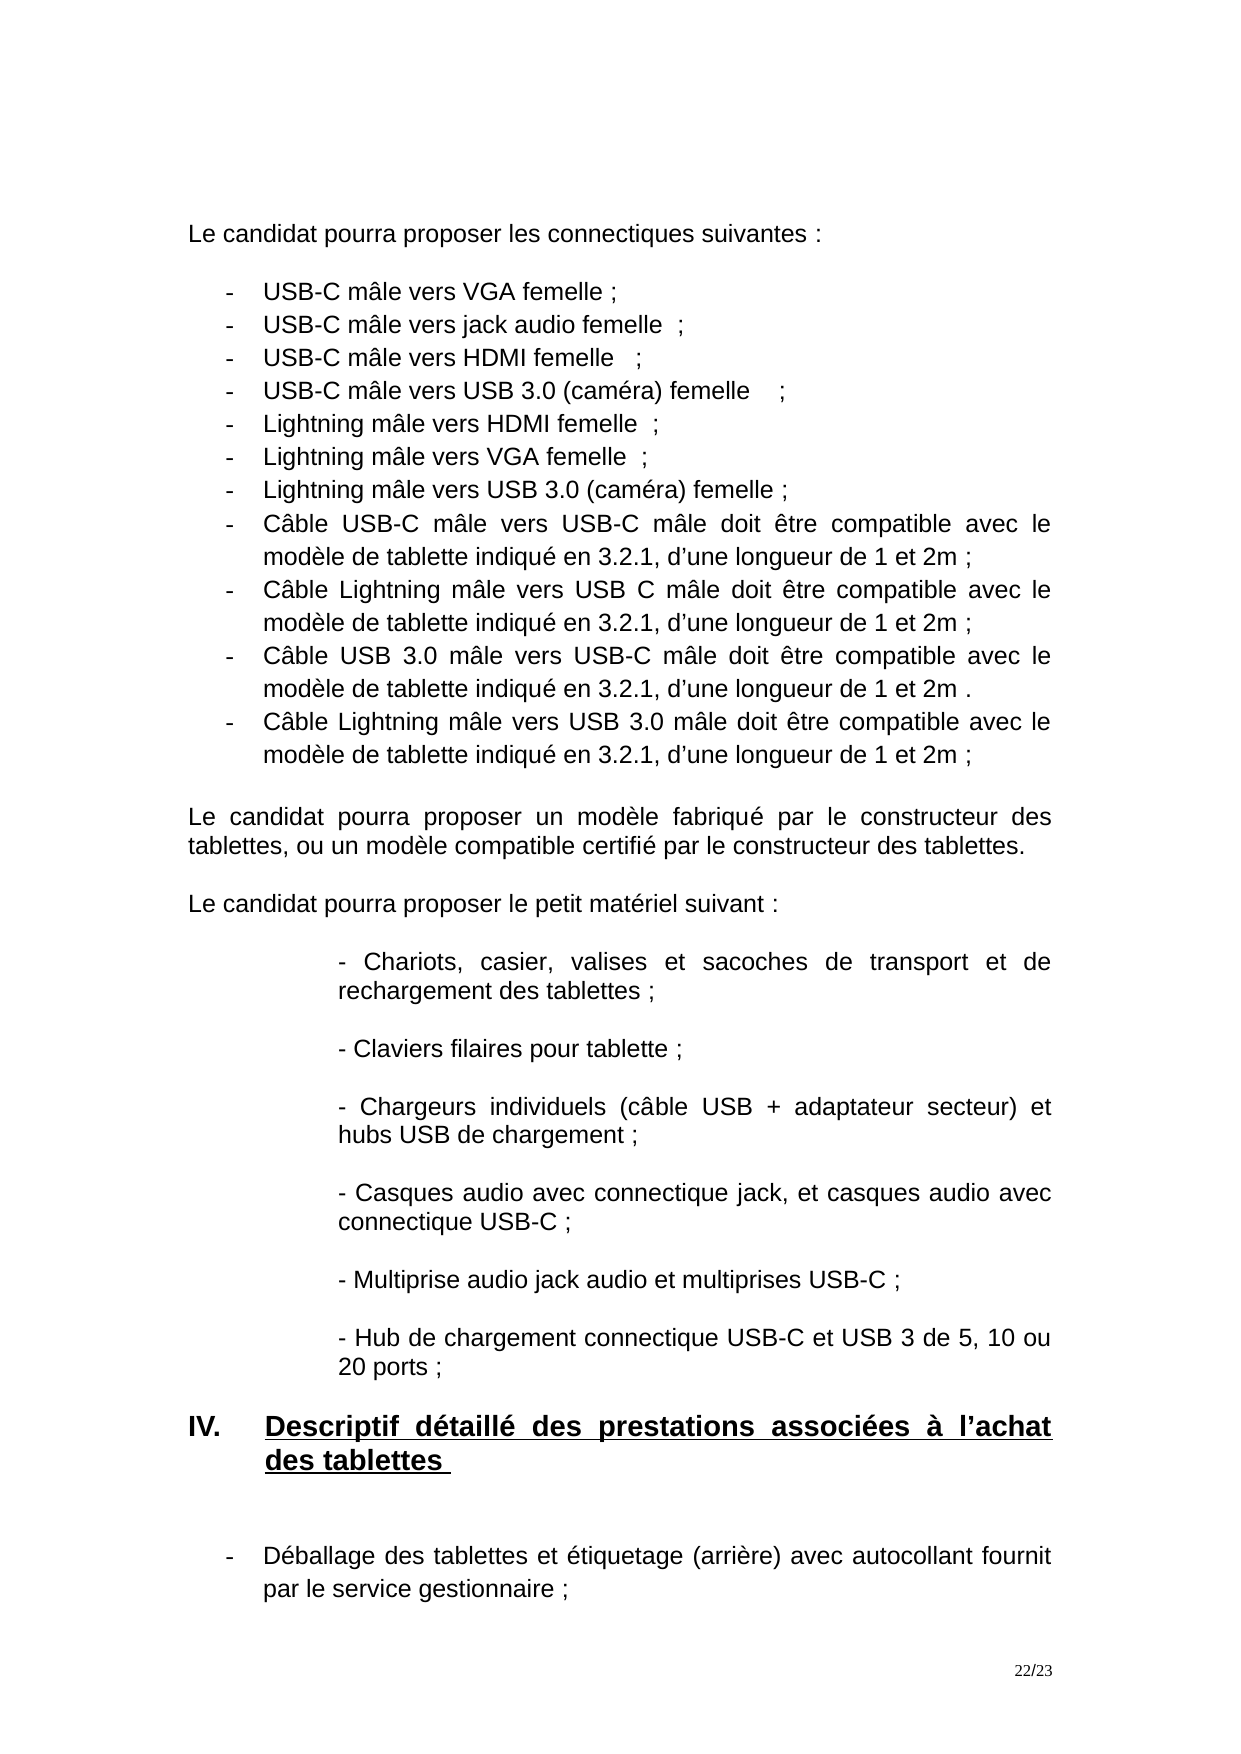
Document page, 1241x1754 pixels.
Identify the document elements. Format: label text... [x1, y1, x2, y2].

list Lightning mâle vers HDMI femelle ; [225, 409, 1052, 438]
text - Casques audio avec connectique jack, et casques audio avec connectique USB-C ; [338, 1178, 1052, 1236]
list USB-C mâle vers jack audio femelle ; [225, 310, 1052, 339]
list USB-C mâle vers VGA femelle ; [225, 277, 1052, 306]
text - Chargeurs individuels (câble USB + adaptateur secteur) et hubs USB de chargement ; [338, 1091, 1052, 1149]
list Câble Lightning mâle vers USB 3.0 mâle doit être compatible avec le modèle de tablette indiqué en 3.2.1, d’une longueur de 1 et 2m ; [225, 707, 1052, 769]
list Câble USB-C mâle vers USB-C mâle doit être compatible avec le modèle de tablette indiqué en 3.2.1, d’une longueur de 1 et 2m ; [225, 508, 1052, 570]
list Lightning mâle vers USB 3.0 (caméra) femelle ; [225, 475, 1052, 504]
text Le candidat pourra proposer les connectiques suivantes : [188, 219, 1052, 247]
text Le candidat pourra proposer un modèle fabriqué par le constructeur des tablettes, ou un modèle compatible certifié par le constructeur des tablettes. [188, 802, 1052, 860]
text - Chariots, casier, valises et sacoches de transport et de rechargement des tablettes ; [338, 947, 1052, 1004]
text - Claviers filaires pour tablette ; [338, 1033, 1052, 1062]
subtitle Descriptif détaillé des prestations associées à l’achat des tablettes [188, 1409, 1052, 1476]
list Lightning mâle vers VGA femelle ; [225, 442, 1052, 471]
text Le candidat pourra proposer le petit matériel suivant : [188, 889, 1052, 918]
text - Multiprise audio jack audio et multiprises USB-C ; [338, 1265, 1052, 1293]
list Déballage des tablettes et étiquetage (arrière) avec autocollant fournit par le service gestionnaire ; [225, 1541, 1052, 1602]
list Câble USB 3.0 mâle vers USB-C mâle doit être compatible avec le modèle de tablette indiqué en 3.2.1, d’une longueur de 1 et 2m . [225, 641, 1052, 703]
list USB-C mâle vers HDMI femelle ; [225, 343, 1052, 372]
list Câble Lightning mâle vers USB C mâle doit être compatible avec le modèle de tablette indiqué en 3.2.1, d’une longueur de 1 et 2m ; [225, 575, 1052, 637]
text - Hub de chargement connectique USB-C et USB 3 de 5, 10 ou 20 ports ; [338, 1323, 1052, 1380]
list USB-C mâle vers USB 3.0 (caméra) femelle ; [225, 376, 1052, 405]
